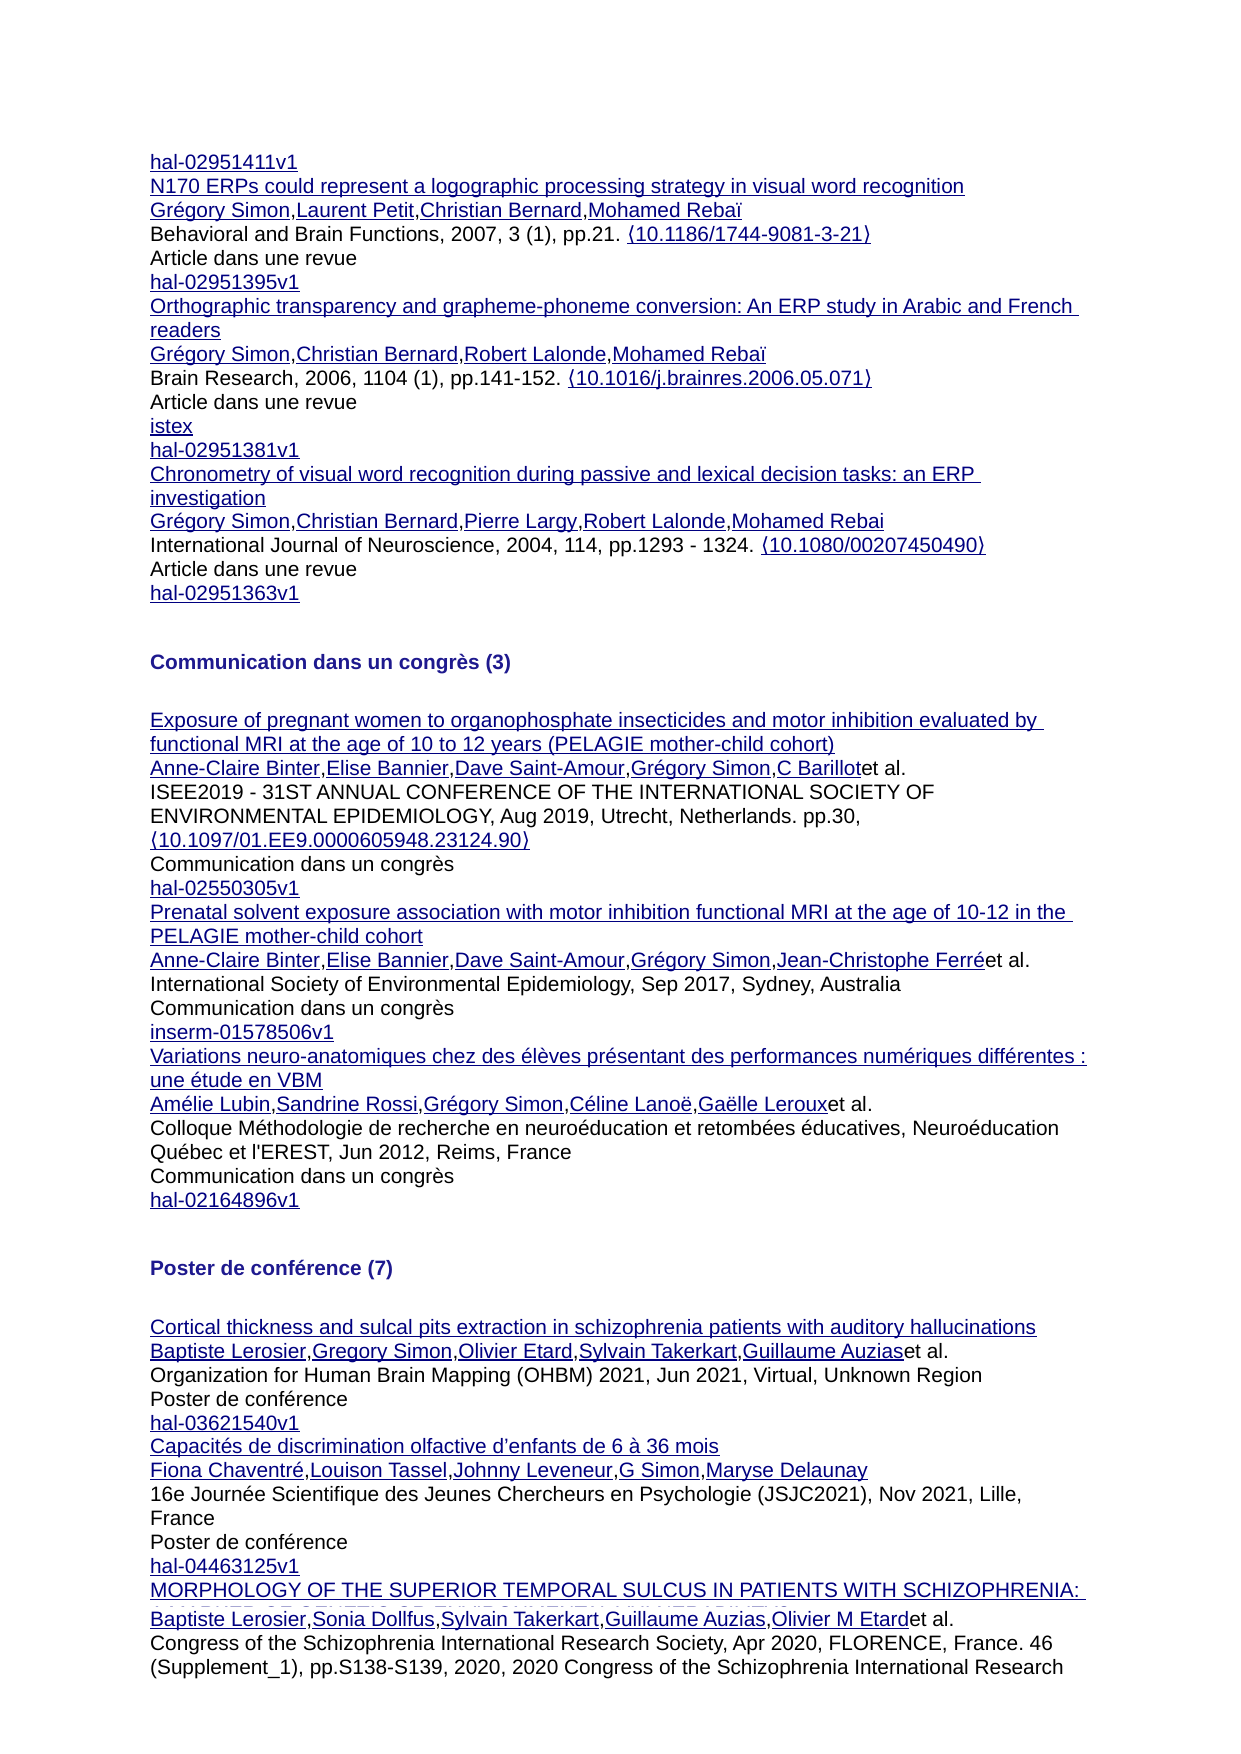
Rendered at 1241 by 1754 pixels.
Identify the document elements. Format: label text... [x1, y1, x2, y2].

table_cell Prenatal solvent exposure association with motor inhibition functional MRI at the age of 10-12 in the PELAGIE mother-child cohort Anne-Claire Binter,Elise Bannier,Dave Saint-Amour,Grégory Simon,Jean-Christophe Ferréet al. International Society of Environmental Epidemiology, Sep 2017, Sydney, Australia Communication dans un congrès inserm-01578506v1 [150, 900, 1090, 1044]
table_cell Chronometry of visual word recognition during passive and lexical decision tasks: an ERP investigation Grégory Simon,Christian Bernard,Pierre Largy,Robert Lalonde,Mohamed Rebai International Journal of Neuroscience, 2004, 114, pp.1293 - 1324. ⟨10.1080/00207450490⟩ Article dans une revue hal-02951363v1 [150, 461, 1090, 605]
table_header Cortical thickness and sulcal pits extraction in schizophrenia patients with auditory hallucinations Baptiste Lerosier,Gregory Simon,Olivier Etard,Sylvain Takerkart,Guillaume Auziaset al. Organization for Human Brain Mapping (OHBM) 2021, Jun 2021, Virtual, Unknown Region Poster de conférence hal-03621540v1 [150, 1315, 1090, 1434]
table_cell Orthographic transparency and grapheme-phoneme conversion: An ERP study in Arabic and French readers Grégory Simon,Christian Bernard,Robert Lalonde,Mohamed Rebaï Brain Research, 2006, 1104 (1), pp.141-152. ⟨10.1016/j.brainres.2006.05.071⟩ Article dans une revue istex hal-02951381v1 [150, 294, 1090, 461]
table_cell Capacités de discrimination olfactive d’enfants de 6 à 36 mois Fiona Chaventré,Louison Tassel,Johnny Leveneur,G Simon,Maryse Delaunay 16e Journée Scientifique des Jeunes Chercheurs en Psychologie (JSJC2021), Nov 2021, Lille, France Poster de conférence hal-04463125v1 [150, 1434, 1090, 1578]
table_header Exposure of pregnant women to organophosphate insecticides and motor inhibition evaluated by functional MRI at the age of 10 to 12 years (PELAGIE mother-child cohort) Anne-Claire Binter,Elise Bannier,Dave Saint-Amour,Grégory Simon,C Barillotet al. ISEE2019 - 31ST ANNUAL CONFERENCE OF THE INTERNATIONAL SOCIETY OF ENVIRONMENTAL EPIDEMIOLOGY, Aug 2019, Utrecht, Netherlands. pp.30, ⟨10.1097/01.EE9.0000605948.23124.90⟩ Communication dans un congrès hal-02550305v1 [150, 708, 1090, 900]
subtitle Communication dans un congrès (3) [150, 650, 1090, 674]
table_cell Variations neuro-anatomiques chez des élèves présentant des performances numériques différentes : une étude en VBM Amélie Lubin,Sandrine Rossi,Grégory Simon,Céline Lanoë,Gaëlle Lerouxet al. Colloque Méthodologie de recherche en neuroéducation et retombées éducatives, Neuroéducation Québec et l'EREST, Jun 2012, Reims, France Communication dans un congrès hal-02164896v1 [150, 1044, 1090, 1211]
table_cell N170 ERPs could represent a logographic processing strategy in visual word recognition Grégory Simon,Laurent Petit,Christian Bernard,Mohamed Rebaï Behavioral and Brain Functions, 2007, 3 (1), pp.21. ⟨10.1186/1744-9081-3-21⟩ Article dans une revue hal-02951395v1 [150, 174, 1090, 294]
table_cell MORPHOLOGY OF THE SUPERIOR TEMPORAL SULCUS IN PATIENTS WITH SCHIZOPHRENIA: A MARKER OF GENETIC OR ENVIRONMENTAL VULNERABILITY? Baptiste Lerosier,Sonia Dollfus,Sylvain Takerkart,Guillaume Auzias,Olivier M Etardet al. Congress of the Schizophrenia International Research Society, Apr 2020, FLORENCE, France. 46 (Supplement_1), pp.S138-S139, 2020, 2020 Congress of the Schizophrenia International Research [150, 1578, 1090, 1679]
table_cell hal-02951411v1 [150, 150, 1090, 174]
subtitle Poster de conférence (7) [150, 1256, 1090, 1280]
